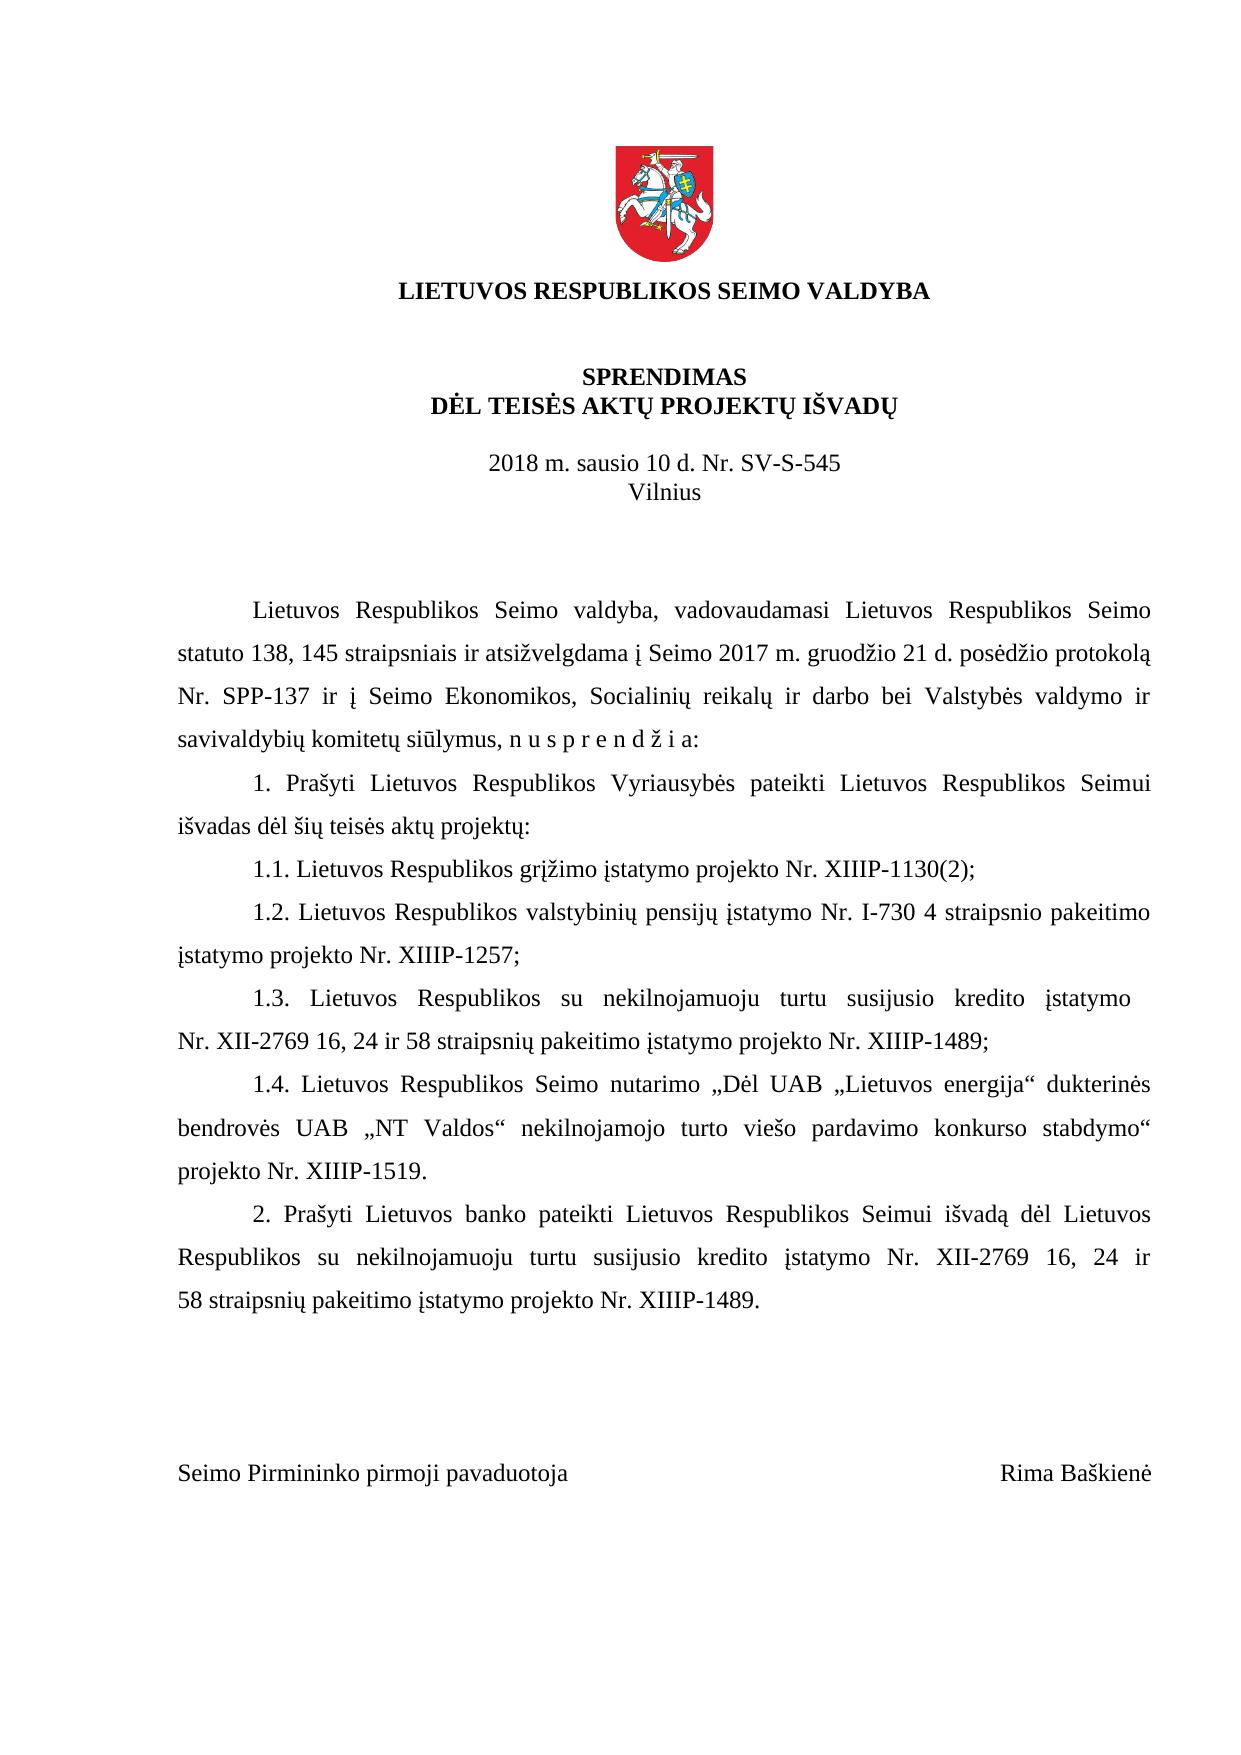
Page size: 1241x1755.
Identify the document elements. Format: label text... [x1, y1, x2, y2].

text Vilnius [177, 477, 1152, 506]
text LIETUVOS RESPUBLIKOS SEIMO VALDYBA [177, 276, 1152, 305]
text dėl teisės aktų projektų išvadų [177, 391, 1152, 420]
text 2018 m. sausio 10 d. Nr. SV-S-545 [177, 448, 1152, 477]
text 1.1. Lietuvos Respublikos grįžimo įstatymo projekto Nr. XIIIP-1130(2); [177, 854, 1152, 883]
text 1.2. Lietuvos Respublikos valstybinių pensijų įstatymo Nr. I-730 4 straipsnio pakeitimo įstatymo projekto Nr. XIIIP-1257; [177, 897, 1152, 969]
text 1.3. Lietuvos Respublikos su nekilnojamuoju turtu susijusio kredito įstatymo Nr. XII-2769 16, 24 ir 58 straipsnių pakeitimo įstatymo projekto Nr. XIIIP-1489; [177, 983, 1152, 1055]
text Seimo Pirmininko pirmoji pavaduotoja Rima Baškienė [177, 1458, 1152, 1486]
text 2. Prašyti Lietuvos banko pateikti Lietuvos Respublikos Seimui išvadą dėl Lietuvos Respublikos su nekilnojamuoju turtu susijusio kredito įstatymo Nr. XII-2769 16, 24 ir 58 straipsnių pakeitimo įstatymo projekto Nr. XIIIP-1489. [177, 1199, 1152, 1314]
text 1. Prašyti Lietuvos Respublikos Vyriausybės pateikti Lietuvos Respublikos Seimui išvadas dėl šių teisės aktų projektų: [177, 768, 1152, 839]
text SPRENDIMAS [177, 362, 1152, 391]
text 1.4. Lietuvos Respublikos Seimo nutarimo „Dėl UAB „Lietuvos energija“ dukterinės bendrovės UAB „NT Valdos“ nekilnojamojo turto viešo pardavimo konkurso stabdymo“ projekto Nr. XIIIP-1519. [177, 1069, 1152, 1184]
text Lietuvos Respublikos Seimo valdyba, vadovaudamasi Lietuvos Respublikos Seimo statuto 138, 145 straipsniais ir atsižvelgdama į Seimo 2017 m. gruodžio 21 d. posėdžio protokolą Nr. SPP-137 ir į Seimo Ekonomikos, Socialinių reikalų ir darbo bei Valstybės valdymo ir savivaldybių komitetų siūlymus, nusprendžia: [177, 595, 1152, 753]
